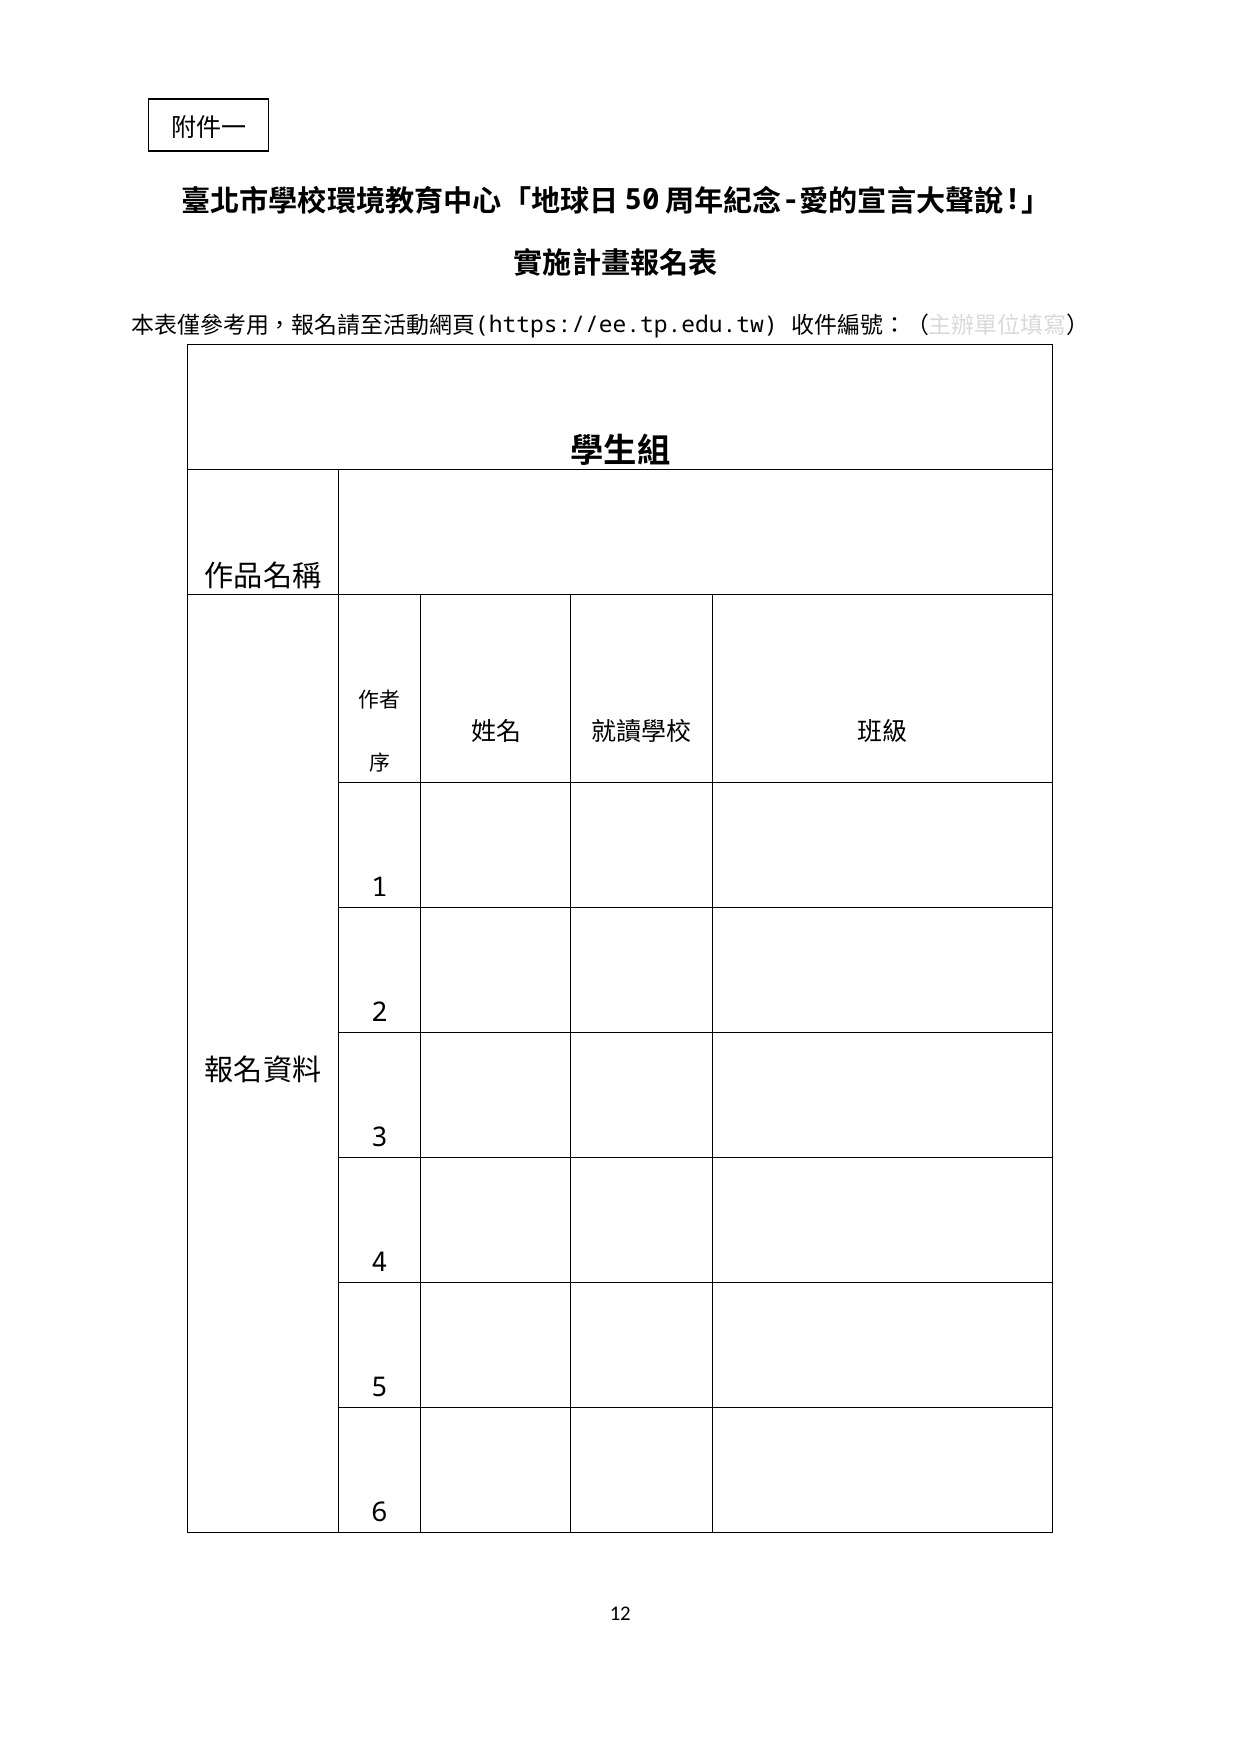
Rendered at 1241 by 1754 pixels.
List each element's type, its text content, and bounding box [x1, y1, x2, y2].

table_cell [421, 1408, 570, 1532]
table_header 學生組 [188, 345, 1052, 469]
table_cell 6 [339, 1408, 420, 1532]
table_cell [421, 783, 570, 907]
table_cell [713, 1158, 1052, 1282]
table_cell 作品名稱 [188, 470, 338, 594]
table_cell [421, 1158, 570, 1282]
text 本表僅參考用，報名請至活動網頁(https://ee.tp.edu.tw) 收件編號：（主辦單位填寫） [128, 282, 1103, 344]
table_cell [571, 1283, 712, 1407]
table_cell [713, 783, 1052, 907]
table_cell 4 [339, 1158, 420, 1282]
table_cell [571, 783, 712, 907]
text [149, 100, 268, 150]
table_cell [571, 908, 712, 1032]
table_cell [421, 1283, 570, 1407]
table_cell [713, 1033, 1052, 1157]
table_cell [571, 1408, 712, 1532]
table_cell [339, 470, 1052, 594]
table_cell 作者序 [339, 595, 420, 782]
table_cell [421, 908, 570, 1032]
table_cell [713, 1408, 1052, 1532]
table_cell [713, 908, 1052, 1032]
text 實施計畫報名表 [128, 219, 1102, 282]
table_cell [571, 1033, 712, 1157]
table_cell 5 [339, 1283, 420, 1407]
table_cell 班級 [713, 595, 1052, 782]
table_cell 報名資料 [188, 595, 338, 1532]
table_cell 姓名 [421, 595, 570, 782]
table_cell 3 [339, 1033, 420, 1157]
table_cell 1 [339, 783, 420, 907]
text 臺北市學校環境教育中心「地球日50周年紀念-愛的宣言大聲說!」 [128, 157, 1102, 219]
table_cell [421, 1033, 570, 1157]
table_cell 2 [339, 908, 420, 1032]
table_cell [571, 1158, 712, 1282]
table_cell 就讀學校 [571, 595, 712, 782]
text 附件一 [164, 107, 253, 143]
table_cell [713, 1283, 1052, 1407]
